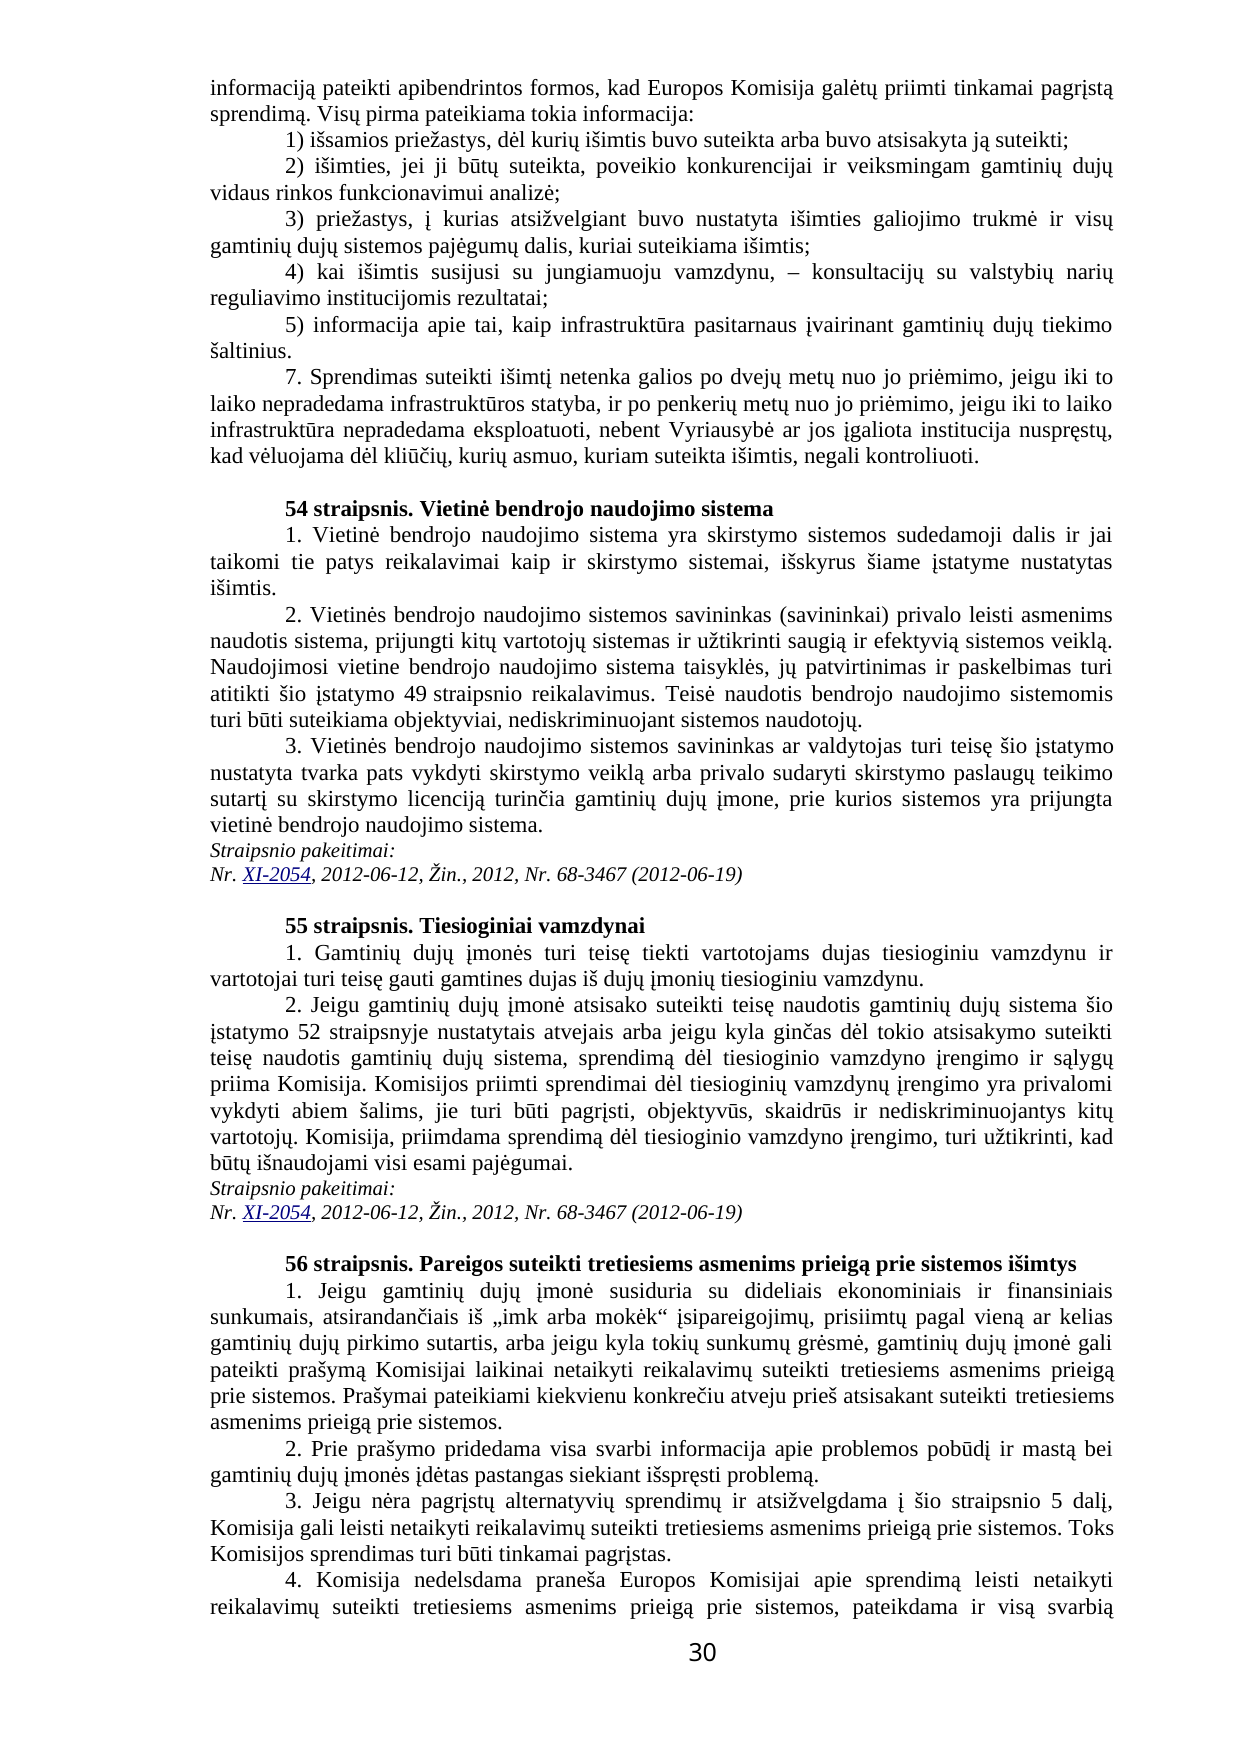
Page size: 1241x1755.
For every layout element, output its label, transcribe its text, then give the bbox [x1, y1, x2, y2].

text 56 straipsnis. Pareigos suteikti tretiesiems asmenims prieigą prie sistemos išimtys [285, 1250, 1114, 1277]
text 1. Jeigu gamtinių dujų įmonė susiduria su dideliais ekonominiais ir finansiniais sunkumais, atsirandančiais iš „imk arba mokėk“ įsipareigojimų, prisiimtų pagal vieną ar kelias gamtinių dujų pirkimo sutartis, arba jeigu kyla tokių sunkumų grėsmė, gamtinių dujų įmonė gali pateikti prašymą Komisijai laikinai netaikyti reikalavimų suteikti tretiesiems asmenims prieigą prie sistemos. Prašymai pateikiami kiekvienu konkrečiu atveju prieš atsisakant suteikti tretiesiems asmenims prieigą prie sistemos. [210, 1277, 1114, 1435]
text 7. Sprendimas suteikti išimtį netenka galios po dvejų metų nuo jo priėmimo, jeigu iki to laiko nepradedama infrastruktūros statyba, ir po penkerių metų nuo jo priėmimo, jeigu iki to laiko infrastruktūra nepradedama eksploatuoti, nebent Vyriausybė ar jos įgaliota institucija nuspręstų, kad vėluojama dėl kliūčių, kurių asmuo, kuriam suteikta išimtis, negali kontroliuoti. [210, 363, 1114, 469]
text 2. Prie prašymo pridedama visa svarbi informacija apie problemos pobūdį ir mastą bei gamtinių dujų įmonės įdėtas pastangas siekiant išspręsti problemą. [210, 1435, 1114, 1487]
text Straipsnio pakeitimai: [210, 1176, 1120, 1200]
text Nr. XI-2054, 2012-06-12, Žin., 2012, Nr. 68-3467 (2012-06-19) [210, 1200, 1120, 1224]
text Nr. XI-2054, 2012-06-12, Žin., 2012, Nr. 68-3467 (2012-06-19) [210, 862, 1120, 886]
text informaciją pateikti apibendrintos formos, kad Europos Komisija galėtų priimti tinkamai pagrįstą sprendimą. Visų pirma pateikiama tokia informacija: [210, 73, 1114, 126]
text 1. Vietinė bendrojo naudojimo sistema yra skirstymo sistemos sudedamoji dalis ir jai taikomi tie patys reikalavimai kaip ir skirstymo sistemai, išskyrus šiame įstatyme nustatytas išimtis. [210, 522, 1114, 601]
text 4. Komisija nedelsdama praneša Europos Komisijai apie sprendimą leisti netaikyti reikalavimų suteikti tretiesiems asmenims prieigą prie sistemos, pateikdama ir visą svarbią [210, 1567, 1114, 1619]
text 1. Gamtinių dujų įmonės turi teisę tiekti vartotojams dujas tiesioginiu vamzdynu ir vartotojai turi teisę gauti gamtines dujas iš dujų įmonių tiesioginiu vamzdynu. [210, 939, 1114, 991]
text 5) informacija apie tai, kaip infrastruktūra pasitarnaus įvairinant gamtinių dujų tiekimo šaltinius. [210, 311, 1114, 363]
text 4) kai išimtis susijusi su jungiamuoju vamzdynu, – konsultacijų su valstybių narių reguliavimo institucijomis rezultatai; [210, 258, 1114, 311]
text 2. Vietinės bendrojo naudojimo sistemos savininkas (savininkai) privalo leisti asmenims naudotis sistema, prijungti kitų vartotojų sistemas ir užtikrinti saugią ir efektyvią sistemos veiklą. Naudojimosi vietine bendrojo naudojimo sistema taisyklės, jų patvirtinimas ir paskelbimas turi atitikti šio įstatymo 49 straipsnio reikalavimus. Teisė naudotis bendrojo naudojimo sistemomis turi būti suteikiama objektyviai, nediskriminuojant sistemos naudotojų. [210, 601, 1114, 732]
text 1) išsamios priežastys, dėl kurių išimtis buvo suteikta arba buvo atsisakyta ją suteikti; [210, 126, 1114, 153]
text 54 straipsnis. Vietinė bendrojo naudojimo sistema [210, 495, 1114, 522]
text 2) išimties, jei ji būtų suteikta, poveikio konkurencijai ir veiksmingam gamtinių dujų vidaus rinkos funkcionavimui analizė; [210, 153, 1114, 205]
text 3) priežastys, į kurias atsižvelgiant buvo nustatyta išimties galiojimo trukmė ir visų gamtinių dujų sistemos pajėgumų dalis, kuriai suteikiama išimtis; [210, 205, 1114, 258]
text Straipsnio pakeitimai: [210, 838, 1120, 862]
text 55 straipsnis. Tiesioginiai vamzdynai [210, 912, 1114, 939]
text 3. Jeigu nėra pagrįstų alternatyvių sprendimų ir atsižvelgdama į šio straipsnio 5 dalį, Komisija gali leisti netaikyti reikalavimų suteikti tretiesiems asmenims prieigą prie sistemos. Toks Komisijos sprendimas turi būti tinkamai pagrįstas. [210, 1487, 1114, 1567]
text 3. Vietinės bendrojo naudojimo sistemos savininkas ar valdytojas turi teisę šio įstatymo nustatyta tvarka pats vykdyti skirstymo veiklą arba privalo sudaryti skirstymo paslaugų teikimo sutartį su skirstymo licenciją turinčia gamtinių dujų įmone, prie kurios sistemos yra prijungta vietinė bendrojo naudojimo sistema. [210, 732, 1114, 838]
text 2. Jeigu gamtinių dujų įmonė atsisako suteikti teisę naudotis gamtinių dujų sistema šio įstatymo 52 straipsnyje nustatytais atvejais arba jeigu kyla ginčas dėl tokio atsisakymo suteikti teisę naudotis gamtinių dujų sistema, sprendimą dėl tiesioginio vamzdyno įrengimo ir sąlygų priima Komisija. Komisijos priimti sprendimai dėl tiesioginių vamzdynų įrengimo yra privalomi vykdyti abiem šalims, jie turi būti pagrįsti, objektyvūs, skaidrūs ir nediskriminuojantys kitų vartotojų. Komisija, priimdama sprendimą dėl tiesioginio vamzdyno įrengimo, turi užtikrinti, kad būtų išnaudojami visi esami pajėgumai. [210, 991, 1114, 1176]
